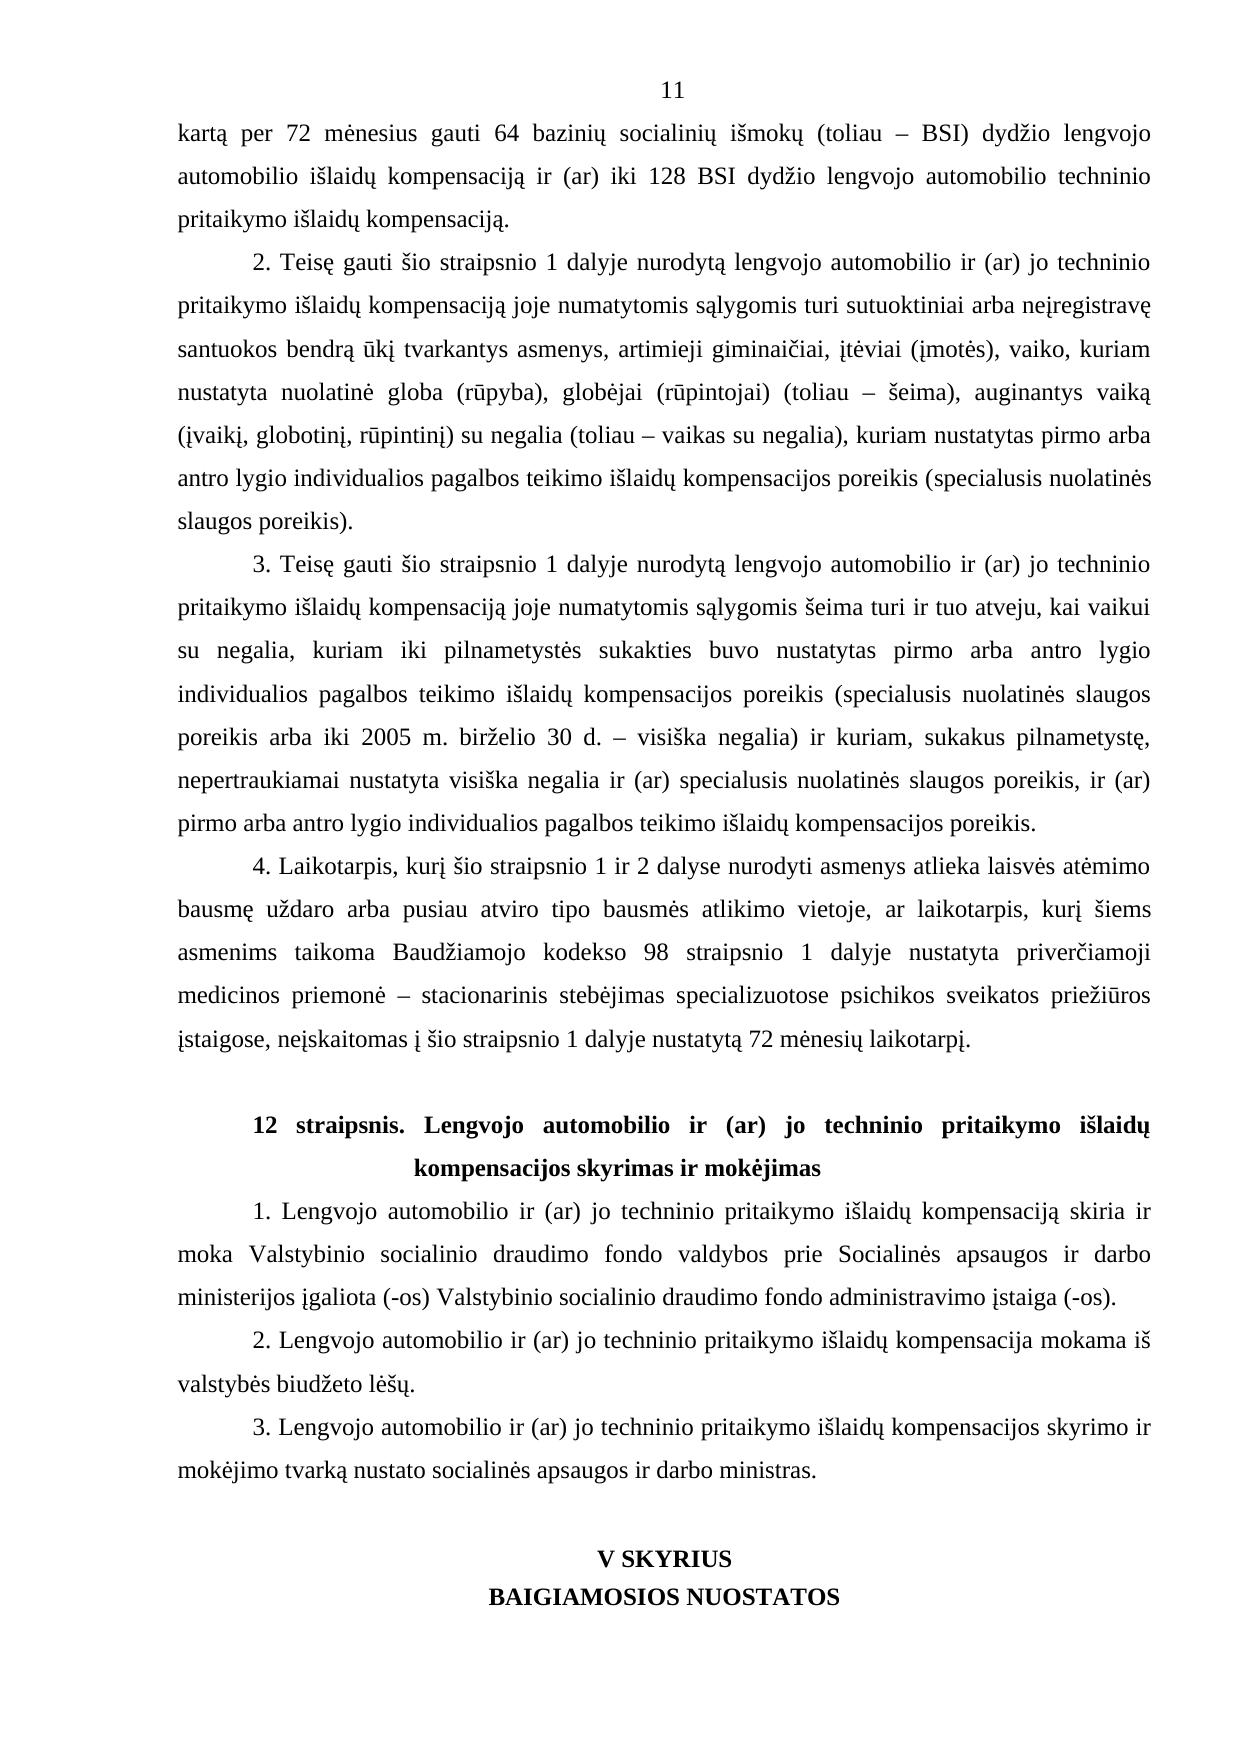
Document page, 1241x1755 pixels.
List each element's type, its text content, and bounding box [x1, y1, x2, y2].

text V SKYRIUS [177, 1536, 1152, 1573]
text 1. Lengvojo automobilio ir (ar) jo techninio pritaikymo išlaidų kompensaciją skiria ir moka Valstybinio socialinio draudimo fondo valdybos prie Socialinės apsaugos ir darbo ministerijos įgaliota (-os) Valstybinio socialinio draudimo fondo administravimo įstaiga (-os). [177, 1196, 1152, 1311]
text kartą per 72 mėnesius gauti 64 bazinių socialinių išmokų (toliau – BSI) dydžio lengvojo automobilio išlaidų kompensaciją ir (ar) iki 128 BSI dydžio lengvojo automobilio techninio pritaikymo išlaidų kompensaciją. [177, 118, 1152, 233]
text 2. Lengvojo automobilio ir (ar) jo techninio pritaikymo išlaidų kompensacija mokama iš valstybės biudžeto lėšų. [177, 1326, 1152, 1397]
text BAIGIAMOSIOS NUOSTATOS [177, 1573, 1152, 1611]
text 4. Laikotarpis, kurį šio straipsnio 1 ir 2 dalyse nurodyti asmenys atlieka laisvės atėmimo bausmę uždaro arba pusiau atviro tipo bausmės atlikimo vietoje, ar laikotarpis, kurį šiems asmenims taikoma Baudžiamojo kodekso 98 straipsnio 1 dalyje nustatyta priverčiamoji medicinos priemonė – stacionarinis stebėjimas specializuotose psichikos sveikatos priežiūros įstaigose, neįskaitomas į šio straipsnio 1 dalyje nustatytą 72 mėnesių laikotarpį. [177, 851, 1152, 1052]
text 3. Lengvojo automobilio ir (ar) jo techninio pritaikymo išlaidų kompensacijos skyrimo ir mokėjimo tvarką nustato socialinės apsaugos ir darbo ministras. [177, 1412, 1152, 1484]
text 2. Teisę gauti šio straipsnio 1 dalyje nurodytą lengvojo automobilio ir (ar) jo techninio pritaikymo išlaidų kompensaciją joje numatytomis sąlygomis turi sutuoktiniai arba neįregistravę santuokos bendrą ūkį tvarkantys asmenys, artimieji giminaičiai, įtėviai (įmotės), vaiko, kuriam nustatyta nuolatinė globa (rūpyba), globėjai (rūpintojai) (toliau – šeima), auginantys vaiką (įvaikį, globotinį, rūpintinį) su negalia (toliau – vaikas su negalia), kuriam nustatytas pirmo arba antro lygio individualios pagalbos teikimo išlaidų kompensacijos poreikis (specialusis nuolatinės slaugos poreikis). [177, 247, 1152, 535]
text 12 straipsnis. Lengvojo automobilio ir (ar) jo techninio pritaikymo išlaidų kompensacijos skyrimas ir mokėjimas [252, 1110, 1152, 1182]
text 3. Teisę gauti šio straipsnio 1 dalyje nurodytą lengvojo automobilio ir (ar) jo techninio pritaikymo išlaidų kompensaciją joje numatytomis sąlygomis šeima turi ir tuo atveju, kai vaikui su negalia, kuriam iki pilnametystės sukakties buvo nustatytas pirmo arba antro lygio individualios pagalbos teikimo išlaidų kompensacijos poreikis (specialusis nuolatinės slaugos poreikis arba iki 2005 m. birželio 30 d. – visiška negalia) ir kuriam, sukakus pilnametystę, nepertraukiamai nustatyta visiška negalia ir (ar) specialusis nuolatinės slaugos poreikis, ir (ar) pirmo arba antro lygio individualios pagalbos teikimo išlaidų kompensacijos poreikis. [177, 549, 1152, 837]
